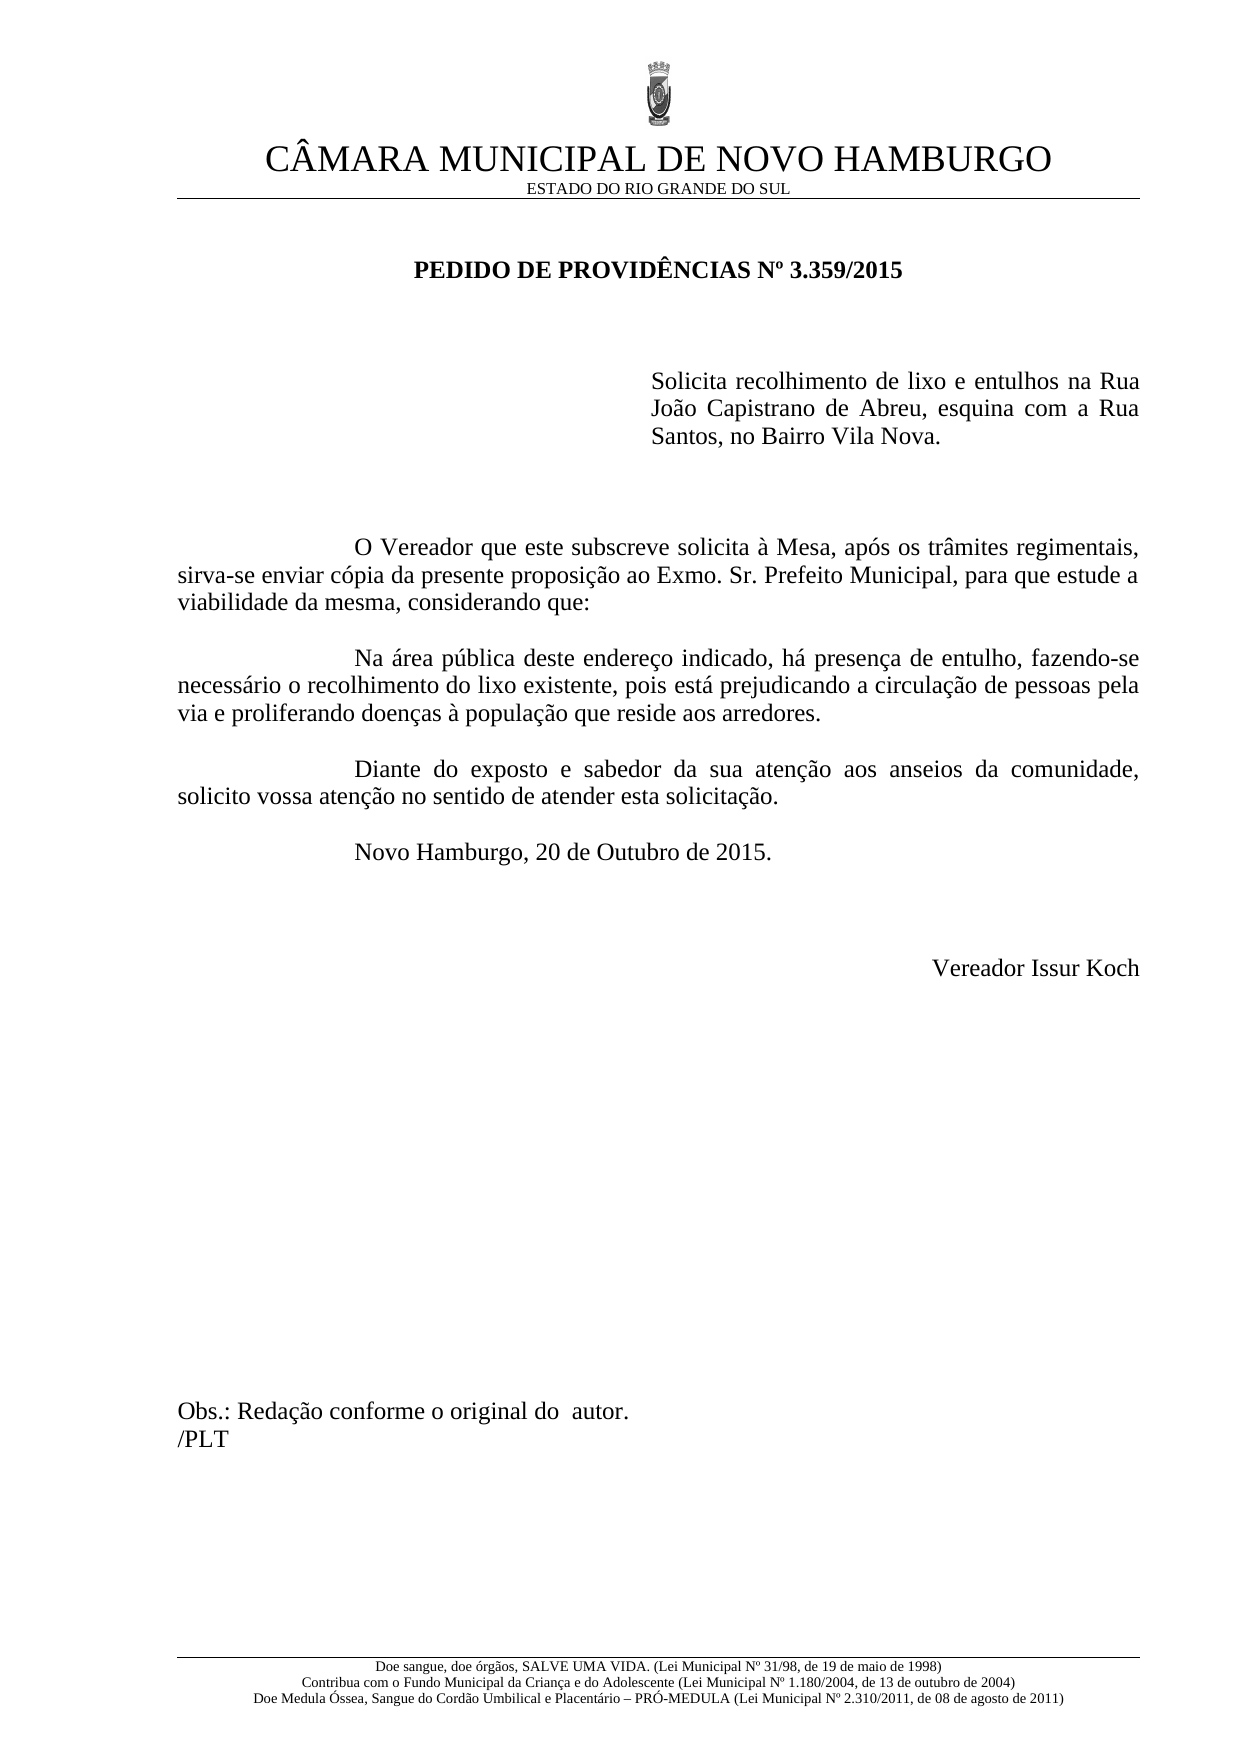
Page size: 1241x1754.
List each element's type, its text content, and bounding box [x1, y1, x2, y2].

text PEDIDO DE PROVIDÊNCIAS Nº 3.359/2015 [177, 256, 1140, 284]
text /PLT [177, 1425, 1140, 1453]
text Diante do exposto e sabedor da sua atenção aos anseios da comunidade, solicito vossa atenção no sentido de atender esta solicitação. [177, 755, 1140, 810]
text Novo Hamburgo, 20 de Outubro de 2015. [177, 838, 1140, 866]
text Na área pública deste endereço indicado, há presença de entulho, fazendo-se necessário o recolhimento do lixo existente, pois está prejudicando a circulação de pessoas pela via e proliferando doenças à população que reside aos arredores. [177, 644, 1140, 727]
text Obs.: Redação conforme o original do autor. [177, 1397, 1140, 1425]
text O Vereador que este subscreve solicita à Mesa, após os trâmites regimentais, sirva-se enviar cópia da presente proposição ao Exmo. Sr. Prefeito Municipal, para que estude a viabilidade da mesma, considerando que: [177, 533, 1140, 616]
text Vereador Issur Koch [177, 954, 1140, 982]
text Solicita recolhimento de lixo e entulhos na Rua João Capistrano de Abreu, esquina com a Rua Santos, no Bairro Vila Nova. [651, 367, 1140, 450]
